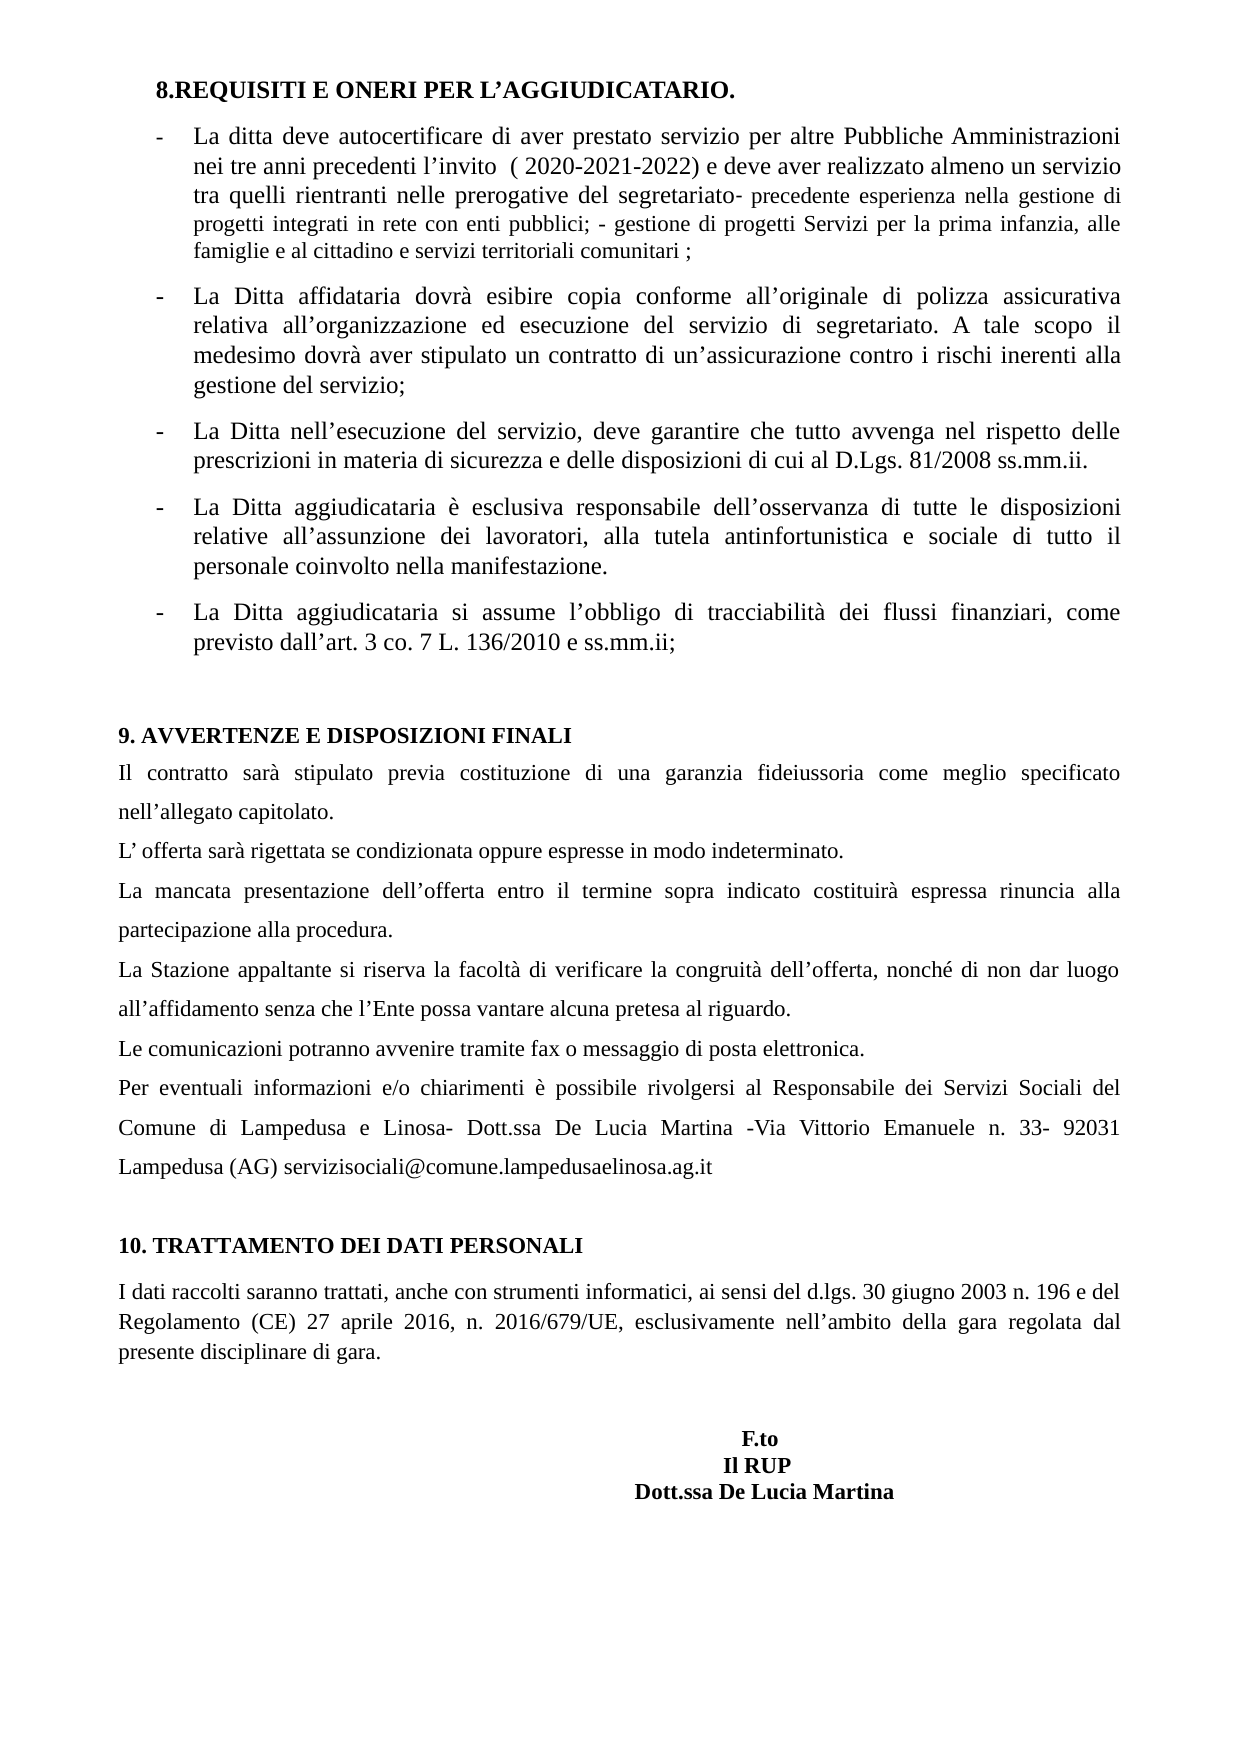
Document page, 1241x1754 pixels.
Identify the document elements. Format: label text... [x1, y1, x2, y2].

text La mancata presentazione dell’offerta entro il termine sopra indicato costituirà espressa rinuncia alla partecipazione alla procedura. [118, 877, 1122, 943]
text Dott.ssa De Lucia Martina [118, 1478, 1122, 1504]
text Per eventuali informazioni e/o chiarimenti è possibile rivolgersi al Responsabile dei Servizi Sociali del Comune di Lampedusa e Linosa- Dott.ssa De Lucia Martina -Via Vittorio Emanuele n. 33- 92031 Lampedusa (AG) servizisociali@comune.lampedusaelinosa.ag.it [118, 1074, 1122, 1180]
list La ditta deve autocertificare di aver prestato servizio per altre Pubbliche Amministrazioni nei tre anni precedenti l’invito ( 2020-2021-2022) e deve aver realizzato almeno un servizio tra quelli rientranti nelle prerogative del segretariato- precedente esperienza nella gestione di progetti integrati in rete con enti pubblici; - gestione di progetti Servizi per la prima infanzia, alle famiglie e al cittadino e servizi territoriali comunitari ; [156, 121, 1122, 264]
text Il contratto sarà stipulato previa costituzione di una garanzia fideiussoria come meglio specificato nell’allegato capitolato. [118, 758, 1122, 824]
text F.to [118, 1425, 1122, 1452]
list La Ditta affidataria dovrà esibire copia conforme all’originale di polizza assicurativa relativa all’organizzazione ed esecuzione del servizio di segretariato. A tale scopo il medesimo dovrà aver stipulato un contratto di un’assicurazione contro i rischi inerenti alla gestione del servizio; [156, 281, 1122, 398]
list La Ditta nell’esecuzione del servizio, deve garantire che tutto avvenga nel rispetto delle prescrizioni in materia di sicurezza e delle disposizioni di cui al D.Lgs. 81/2008 ss.mm.ii. [156, 416, 1122, 474]
list La Ditta aggiudicataria si assume l’obbligo di tracciabilità dei flussi finanziari, come previsto dall’art. 3 co. 7 L. 136/2010 e ss.mm.ii; [156, 597, 1122, 656]
text L’ offerta sarà rigettata se condizionata oppure espresse in modo indeterminato. [118, 837, 1122, 864]
text 9. AVVERTENZE E DISPOSIZIONI FINALI [118, 722, 1122, 748]
text Il RUP [118, 1452, 1122, 1478]
text 8.REQUISITI E ONERI PER L’AGGIUDICATARIO. [156, 75, 1122, 104]
list La Ditta aggiudicataria è esclusiva responsabile dell’osservanza di tutte le disposizioni relative all’assunzione dei lavoratori, alla tutela antinfortunistica e sociale di tutto il personale coinvolto nella manifestazione. [156, 492, 1122, 580]
text I dati raccolti saranno trattati, anche con strumenti informatici, ai sensi del d.lgs. 30 giugno 2003 n. 196 e del Regolamento (CE) 27 aprile 2016, n. 2016/679/UE, esclusivamente nell’ambito della gara regolata dal presente disciplinare di gara. [118, 1278, 1122, 1365]
text Le comunicazioni potranno avvenire tramite fax o messaggio di posta elettronica. [118, 1035, 1122, 1061]
text 10. TRATTAMENTO DEI DATI PERSONALI [118, 1232, 1122, 1259]
text La Stazione appaltante si riserva la facoltà di verificare la congruità dell’offerta, nonché di non dar luogo all’affidamento senza che l’Ente possa vantare alcuna pretesa al riguardo. [118, 956, 1122, 1022]
